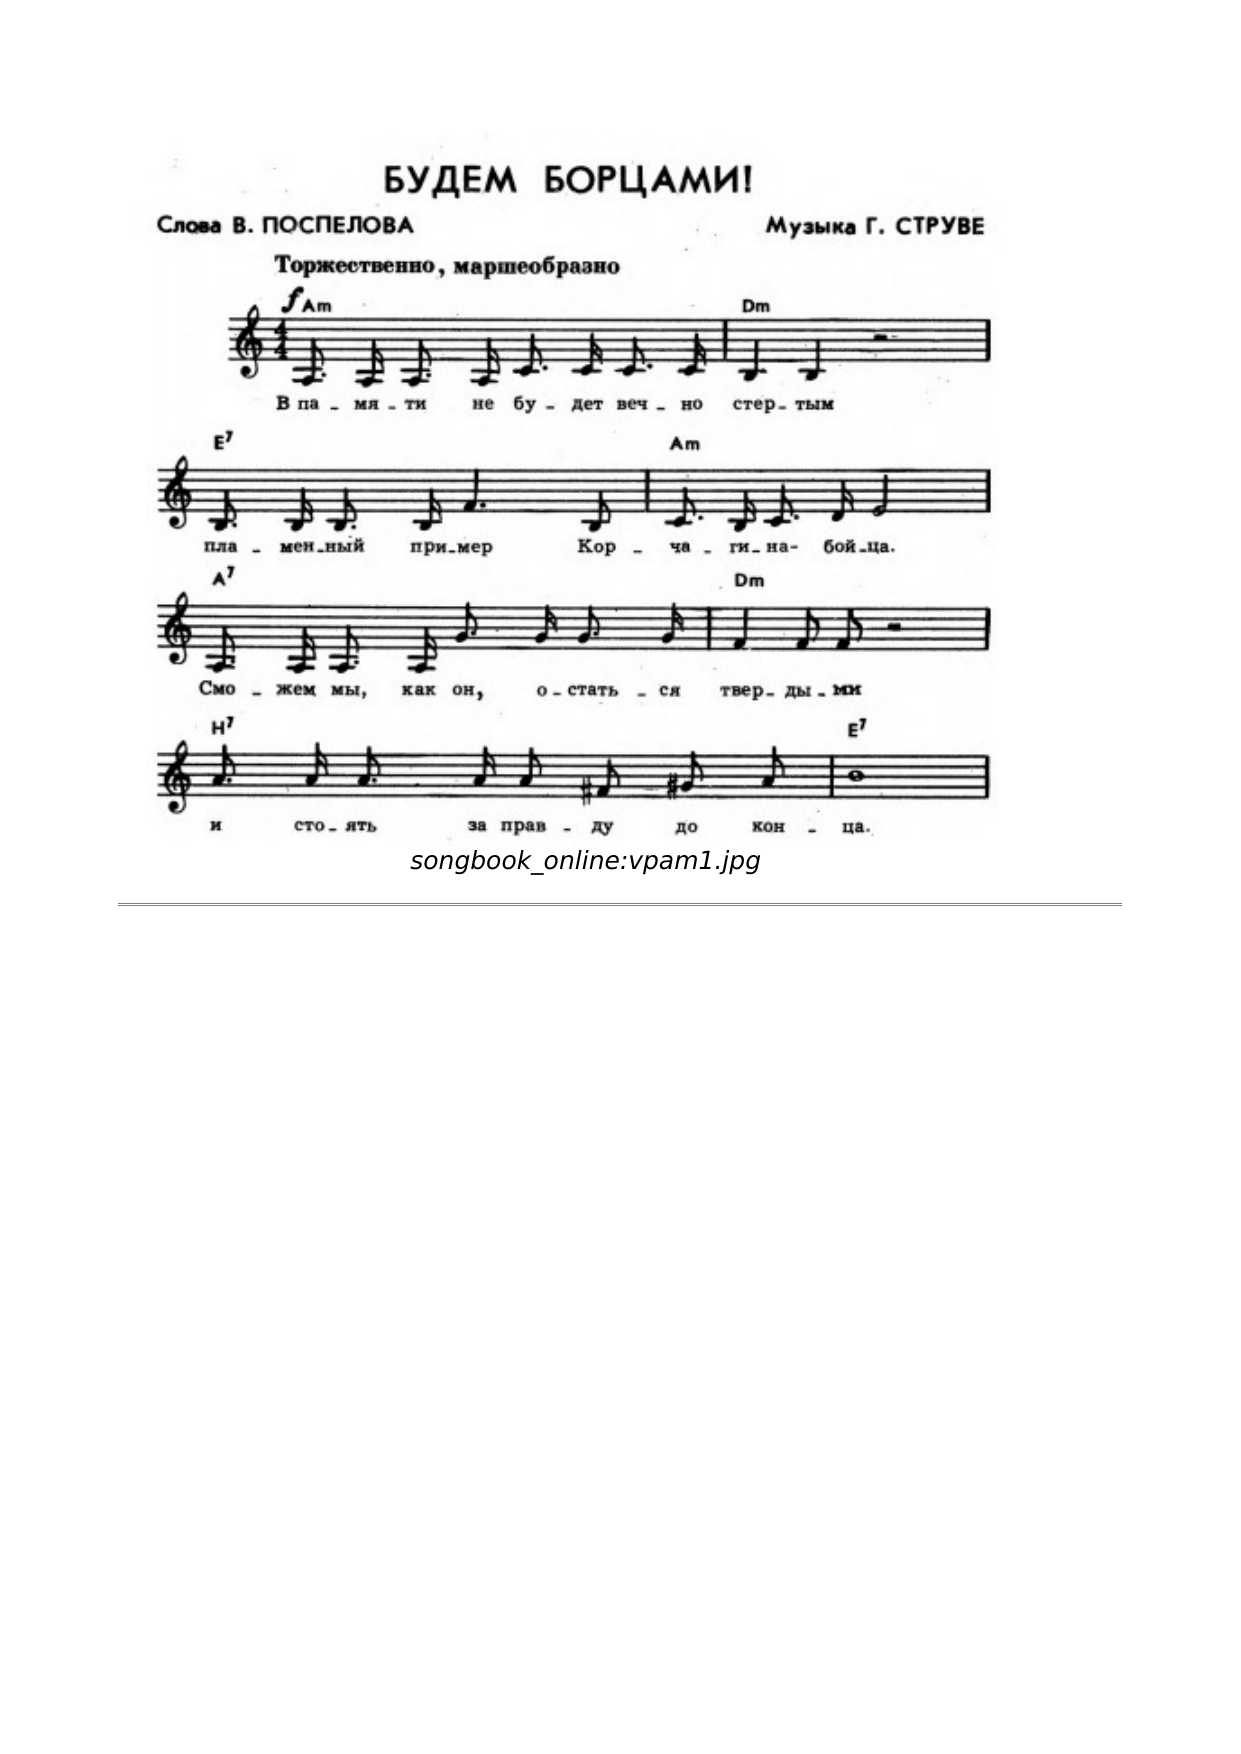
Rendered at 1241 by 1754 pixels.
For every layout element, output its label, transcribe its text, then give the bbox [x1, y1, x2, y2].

picture [118, 130, 1056, 847]
text songbook_online:vpam1.jpg [118, 847, 1056, 876]
